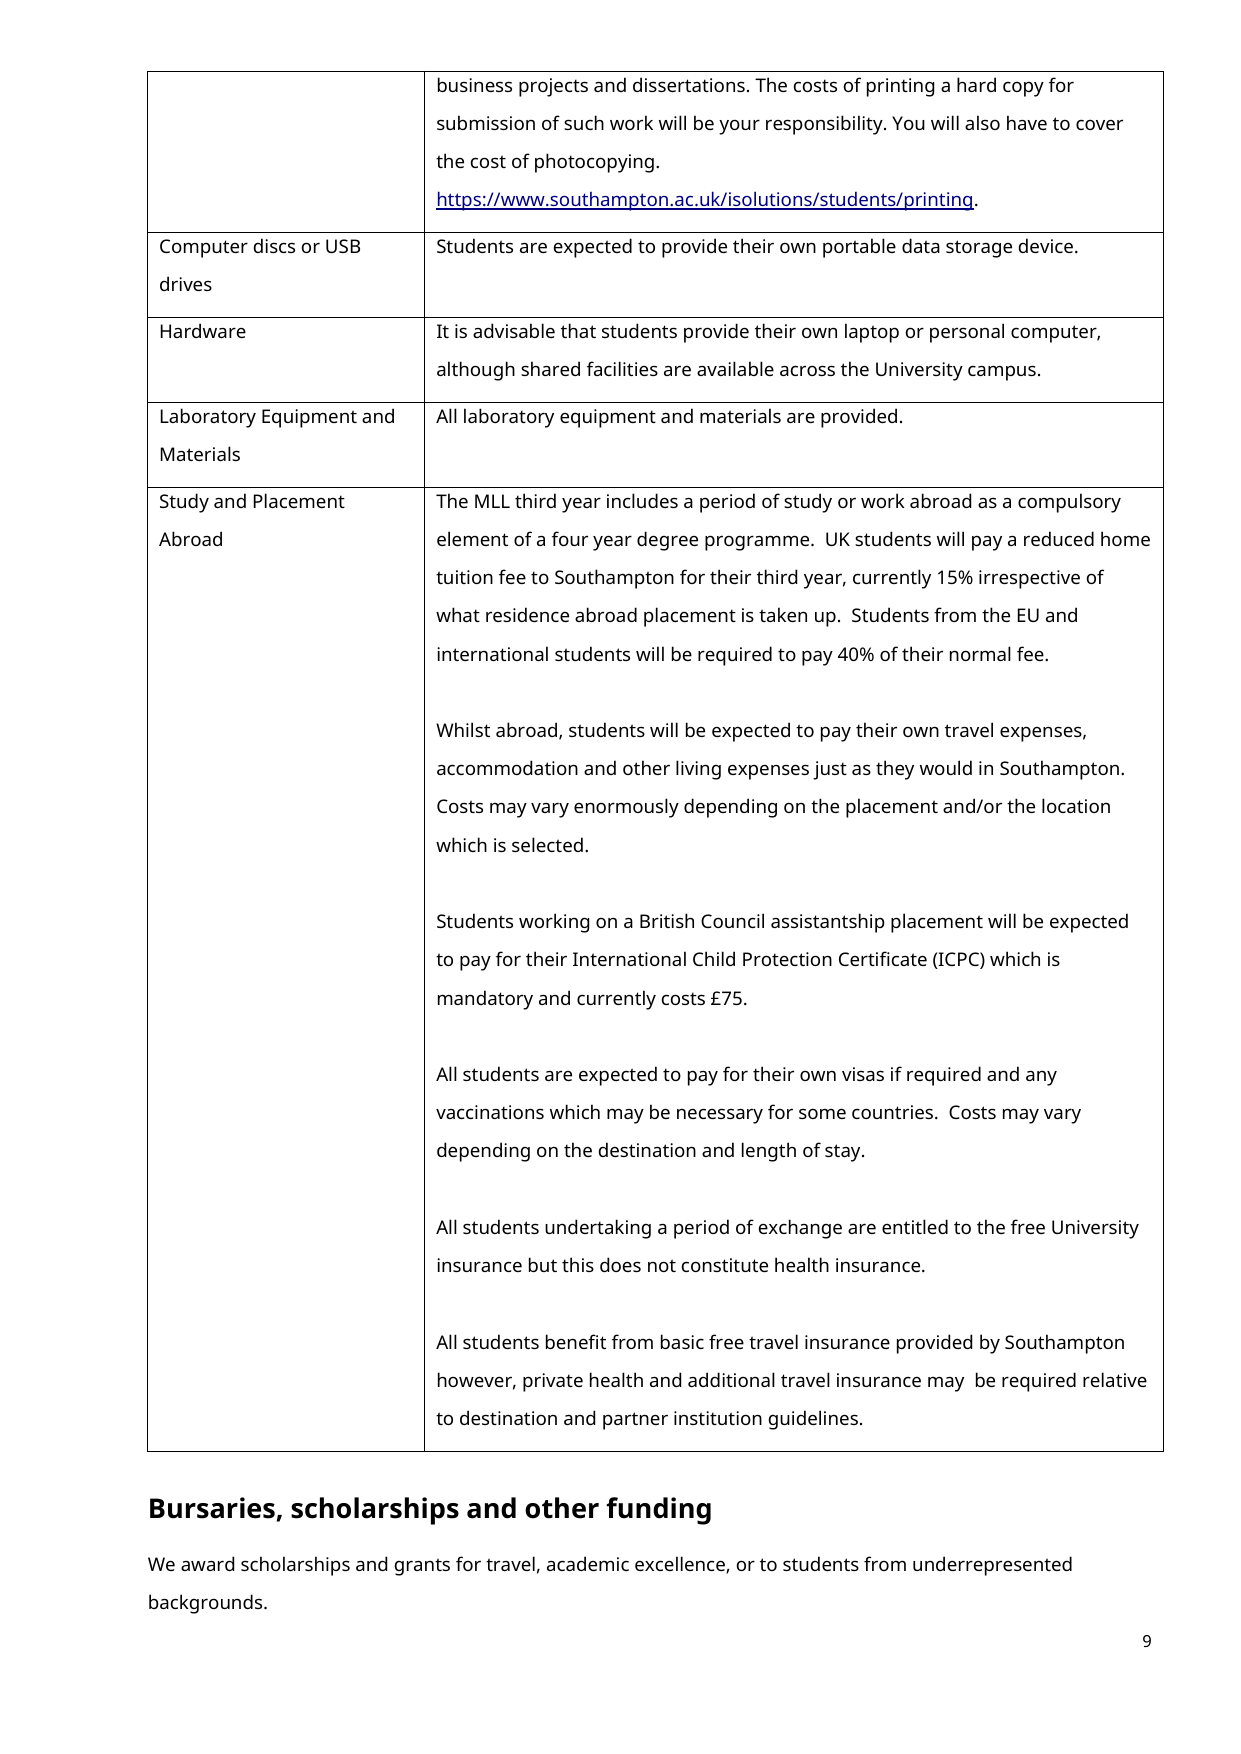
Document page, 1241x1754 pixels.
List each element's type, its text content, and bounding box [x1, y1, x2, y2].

text We award scholarships and grants for travel, academic excellence, or to students from underrepresented backgrounds. [148, 1551, 1152, 1615]
table_cell [148, 72, 424, 232]
table_cell Computer discs or USB drives [148, 233, 424, 317]
table_cell Hardware [148, 318, 424, 402]
table_cell Students are expected to provide their own portable data storage device. [425, 233, 1163, 317]
table_cell The MLL third year includes a period of study or work abroad as a compulsory element of a four year degree programme. UK students will pay a reduced home tuition fee to Southampton for their third year, currently 15% irrespective of what residence abroad placement is taken up. Students from the EU and international students will be required to pay 40% of their normal fee. Whilst abroad, students will be expected to pay their own travel expenses, accommodation and other living expenses just as they would in Southampton. Costs may vary enormously depending on the placement and/or the location which is selected. Students working on a British Council assistantship placement will be expected to pay for their International Child Protection Certificate (ICPC) which is mandatory and currently costs £75. All students are expected to pay for their own visas if required and any vaccinations which may be necessary for some countries. Costs may vary depending on the destination and length of stay. All students undertaking a period of exchange are entitled to the free University insurance but this does not constitute health insurance. All students benefit from basic free travel insurance provided by Southampton however, private health and additional travel insurance may be required relative to destination and partner institution guidelines. [425, 488, 1163, 1451]
table_cell It is advisable that students provide their own laptop or personal computer, although shared facilities are available across the University campus. [425, 318, 1163, 402]
table_cell business projects and dissertations. The costs of printing a hard copy for submission of such work will be your responsibility. You will also have to cover the cost of photocopying. https://www.southampton.ac.uk/isolutions/students/printing. [425, 72, 1163, 232]
subtitle Bursaries, scholarships and other funding [148, 1489, 1152, 1526]
table_cell All laboratory equipment and materials are provided. [425, 403, 1163, 487]
table_cell Laboratory Equipment and Materials [148, 403, 424, 487]
table_cell Study and Placement Abroad [148, 488, 424, 1451]
